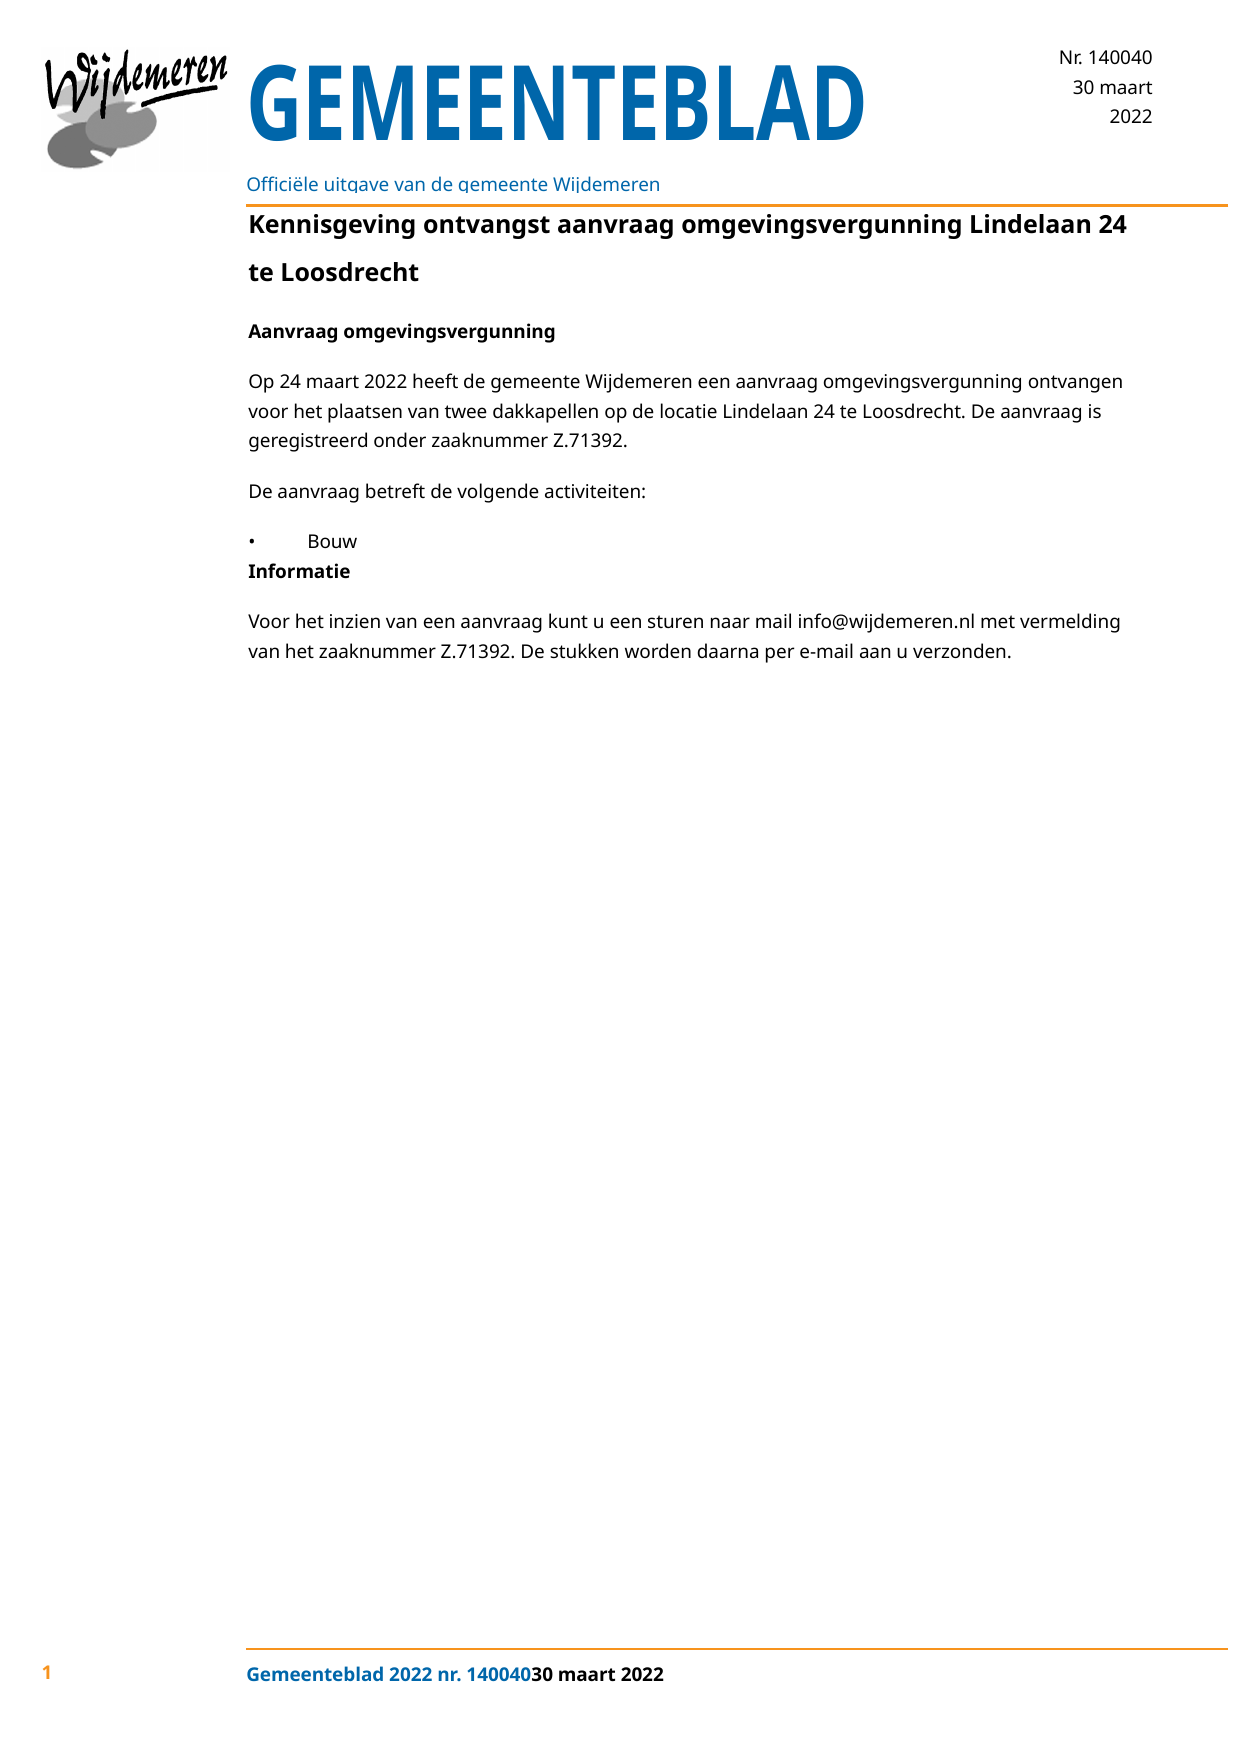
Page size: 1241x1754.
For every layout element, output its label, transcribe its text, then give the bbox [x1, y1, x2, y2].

text Voor het inzien van een aanvraag kunt u een sturen naar mail info@wijdemeren.nl met vermelding van het zaaknummer Z.71392. De stukken worden daarna per e-mail aan u verzonden. [248, 608, 1152, 664]
text De aanvraag betreft de volgende activiteiten: [248, 478, 1152, 504]
list Bouw [248, 528, 1152, 554]
picture [41, 47, 231, 172]
text Op 24 maart 2022 heeft de gemeente Wijdemeren een aanvraag omgevingsvergunning ontvangen voor het plaatsen van twee dakkapellen op de locatie Lindelaan 24 te Loosdrecht. De aanvraag is geregistreerd onder zaaknummer Z.71392. [248, 368, 1152, 453]
text Aanvraag omgevingsvergunning [248, 318, 1152, 344]
text Kennisgeving ontvangst aanvraag omgevingsvergunning Lindelaan 24 te Loosdrecht [248, 207, 1152, 288]
text Informatie [248, 558, 1152, 584]
